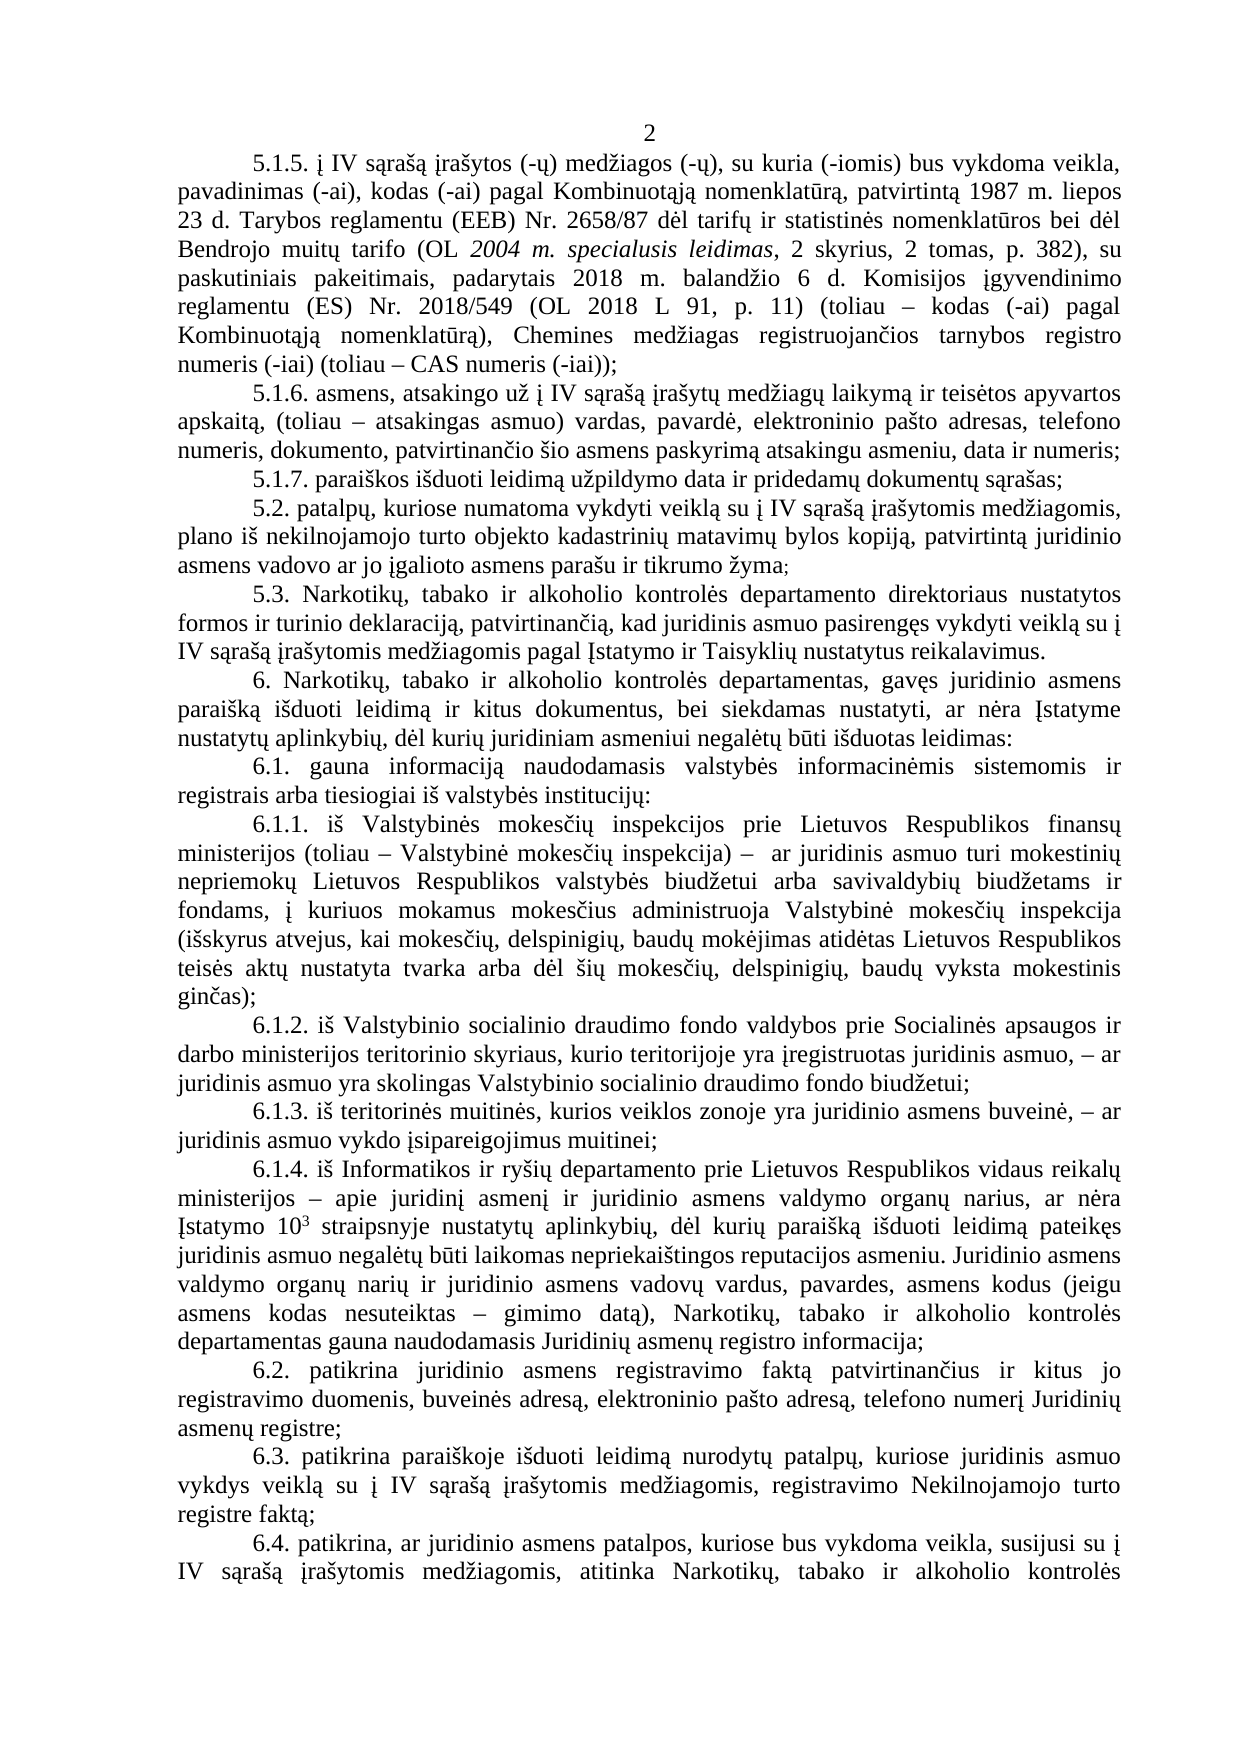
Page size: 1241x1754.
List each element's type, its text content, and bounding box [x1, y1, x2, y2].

text 6.1.4. iš Informatikos ir ryšių departamento prie Lietuvos Respublikos vidaus reikalų ministerijos – apie juridinį asmenį ir juridinio asmens valdymo organų narius, ar nėra Įstatymo 103 straipsnyje nustatytų aplinkybių, dėl kurių paraišką išduoti leidimą pateikęs juridinis asmuo negalėtų būti laikomas nepriekaištingos reputacijos asmeniu. Juridinio asmens valdymo organų narių ir juridinio asmens vadovų vardus, pavardes, asmens kodus (jeigu asmens kodas nesuteiktas – gimimo datą), Narkotikų, tabako ir alkoholio kontrolės departamentas gauna naudodamasis Juridinių asmenų registro informacija; [177, 1154, 1122, 1355]
text 6.2. patikrina juridinio asmens registravimo faktą patvirtinančius ir kitus jo registravimo duomenis, buveinės adresą, elektroninio pašto adresą, telefono numerį Juridinių asmenų registre; [177, 1355, 1122, 1441]
text 6.1.3. iš teritorinės muitinės, kurios veiklos zonoje yra juridinio asmens buveinė, – ar juridinis asmuo vykdo įsipareigojimus muitinei; [177, 1096, 1122, 1154]
text 5.2. patalpų, kuriose numatoma vykdyti veiklą su į IV sąrašą įrašytomis medžiagomis, plano iš nekilnojamojo turto objekto kadastrinių matavimų bylos kopiją, patvirtintą juridinio asmens vadovo ar jo įgalioto asmens parašu ir tikrumo žyma; [177, 493, 1122, 579]
text 5.1.6. asmens, atsakingo už į IV sąrašą įrašytų medžiagų laikymą ir teisėtos apyvartos apskaitą, (toliau – atsakingas asmuo) vardas, pavardė, elektroninio pašto adresas, telefono numeris, dokumento, patvirtinančio šio asmens paskyrimą atsakingu asmeniu, data ir numeris; [177, 378, 1122, 464]
text 6.1. gauna informaciją naudodamasis valstybės informacinėmis sistemomis ir registrais arba tiesiogiai iš valstybės institucijų: [177, 751, 1122, 809]
text 6.1.1. iš Valstybinės mokesčių inspekcijos prie Lietuvos Respublikos finansų ministerijos (toliau – Valstybinė mokesčių inspekcija) – ar juridinis asmuo turi mokestinių nepriemokų Lietuvos Respublikos valstybės biudžetui arba savivaldybių biudžetams ir fondams, į kuriuos mokamus mokesčius administruoja Valstybinė mokesčių inspekcija (išskyrus atvejus, kai mokesčių, delspinigių, baudų mokėjimas atidėtas Lietuvos Respublikos teisės aktų nustatyta tvarka arba dėl šių mokesčių, delspinigių, baudų vyksta mokestinis ginčas); [177, 809, 1122, 1010]
text 6. Narkotikų, tabako ir alkoholio kontrolės departamentas, gavęs juridinio asmens paraišką išduoti leidimą ir kitus dokumentus, bei siekdamas nustatyti, ar nėra Įstatyme nustatytų aplinkybių, dėl kurių juridiniam asmeniui negalėtų būti išduotas leidimas: [177, 665, 1122, 751]
text 6.1.2. iš Valstybinio socialinio draudimo fondo valdybos prie Socialinės apsaugos ir darbo ministerijos teritorinio skyriaus, kurio teritorijoje yra įregistruotas juridinis asmuo, – ar juridinis asmuo yra skolingas Valstybinio socialinio draudimo fondo biudžetui; [177, 1010, 1122, 1096]
text 5.3. Narkotikų, tabako ir alkoholio kontrolės departamento direktoriaus nustatytos formos ir turinio deklaraciją, patvirtinančią, kad juridinis asmuo pasirengęs vykdyti veiklą su į IV sąrašą įrašytomis medžiagomis pagal Įstatymo ir Taisyklių nustatytus reikalavimus. [177, 579, 1122, 665]
text 5.1.5. į IV sąrašą įrašytos (-ų) medžiagos (-ų), su kuria (-iomis) bus vykdoma veikla, pavadinimas (-ai), kodas (-ai) pagal Kombinuotąją nomenklatūrą, patvirtintą 1987 m. liepos 23 d. Tarybos reglamentu (EEB) Nr. 2658/87 dėl tarifų ir statistinės nomenklatūros bei dėl Bendrojo muitų tarifo (OL 2004 m. specialusis leidimas, 2 skyrius, 2 tomas, p. 382), su paskutiniais pakeitimais, padarytais 2018 m. balandžio 6 d. Komisijos įgyvendinimo reglamentu (ES) Nr. 2018/549 (OL 2018 L 91, p. 11) (toliau – kodas (-ai) pagal Kombinuotąją nomenklatūrą), Chemines medžiagas registruojančios tarnybos registro numeris (-iai) (toliau – CAS numeris (-iai)); [177, 148, 1122, 378]
text 6.3. patikrina paraiškoje išduoti leidimą nurodytų patalpų, kuriose juridinis asmuo vykdys veiklą su į IV sąrašą įrašytomis medžiagomis, registravimo Nekilnojamojo turto registre faktą; [177, 1441, 1122, 1528]
text 5.1.7. paraiškos išduoti leidimą užpildymo data ir pridedamų dokumentų sąrašas; [177, 464, 1122, 493]
text 6.4. patikrina, ar juridinio asmens patalpos, kuriose bus vykdoma veikla, susijusi su į IV sąrašą įrašytomis medžiagomis, atitinka Narkotikų, tabako ir alkoholio kontrolės [177, 1528, 1122, 1585]
